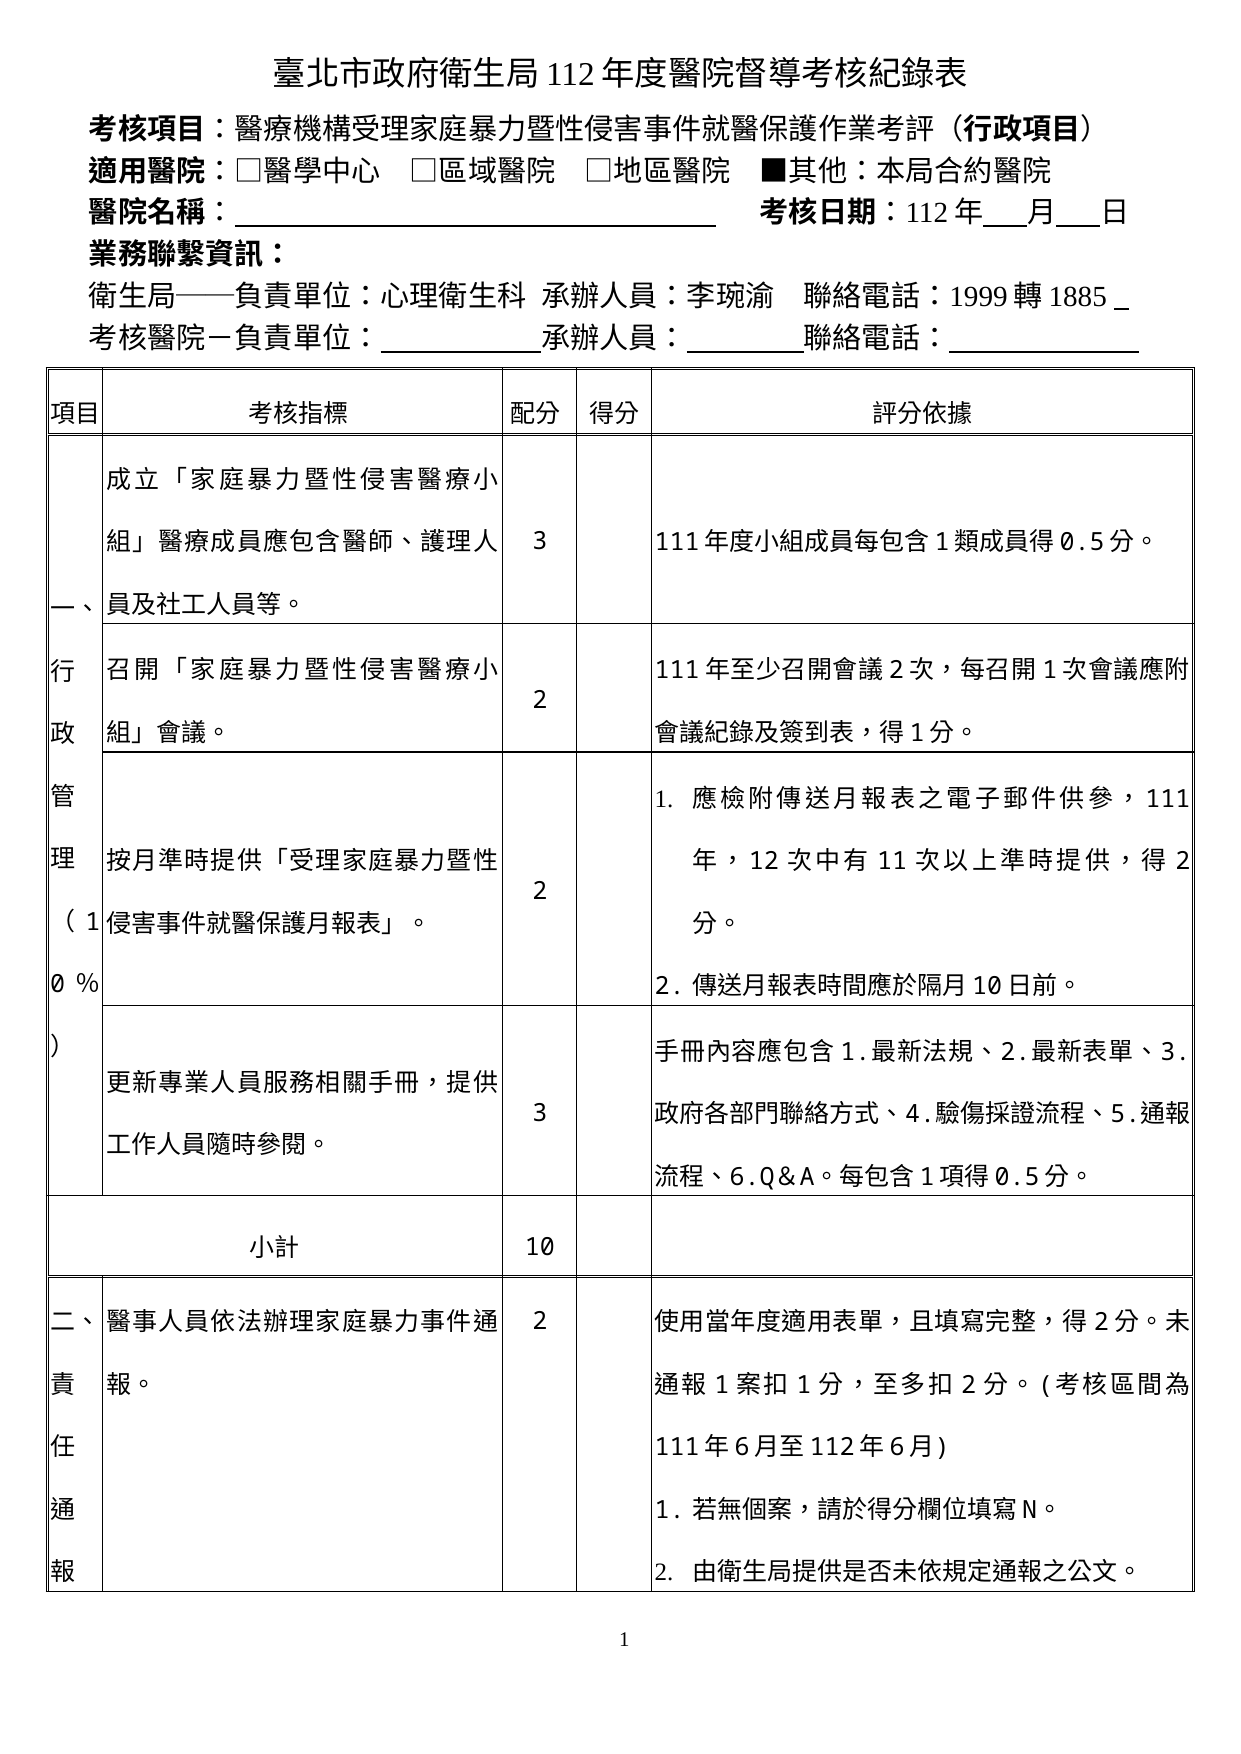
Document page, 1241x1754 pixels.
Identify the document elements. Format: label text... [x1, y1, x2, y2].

table_header 項目 [49, 370, 102, 433]
table_cell 3 [503, 1006, 576, 1195]
table_cell [652, 1196, 1192, 1275]
table_cell 使用當年度適用表單，且填寫完整，得2分。未通報1案扣1分，至多扣2分。(考核區間為111年6月至112年6月) 若無個案，請於得分欄位填寫N。 由衛生局提供是否未依規定通報之公文。 [652, 1278, 1192, 1591]
table_cell 111年度小組成員每包含1類成員得0.5分。 [652, 436, 1192, 623]
table_cell 3 [503, 436, 576, 623]
table_cell [577, 1278, 651, 1591]
table_header 考核指標 [103, 370, 502, 433]
table_cell 2 [503, 1278, 576, 1591]
table_cell 一、行 政 管 理 （10％） [49, 436, 102, 1195]
table_cell [577, 753, 651, 1004]
table_header 得分 [577, 370, 651, 433]
table_cell 111年至少召開會議2次，每召開1次會議應附會議紀錄及簽到表，得1分。 [652, 624, 1192, 751]
table_cell 二、 責 任 通 報 [49, 1278, 102, 1591]
table_header 評分依據 [652, 370, 1192, 433]
table_cell [577, 436, 651, 623]
table_cell 2 [503, 624, 576, 751]
table_cell 召開「家庭暴力暨性侵害醫療小組」會議。 [103, 624, 502, 751]
table_cell 更新專業人員服務相關手冊，提供工作人員隨時參閱。 [103, 1006, 502, 1195]
table_cell 10 [503, 1196, 576, 1275]
table_cell 成立「家庭暴力暨性侵害醫療小組」醫療成員應包含醫師、護理人員及社工人員等。 [103, 436, 502, 623]
table_cell 醫事人員依法辦理家庭暴力事件通報。 [103, 1278, 502, 1591]
table_cell [577, 1006, 651, 1195]
table_cell 2 [503, 753, 576, 1004]
table_cell 按月準時提供「受理家庭暴力暨性侵害事件就醫保護月報表」。 [103, 753, 502, 1004]
table_cell [577, 1196, 651, 1275]
table_cell [577, 624, 651, 751]
table_header 配分 [503, 370, 576, 433]
table_cell 應檢附傳送月報表之電子郵件供參，111年，12次中有11次以上準時提供，得2分。 傳送月報表時間應於隔月10日前。 [652, 753, 1192, 1004]
table_cell 手冊內容應包含1.最新法規、2.最新表單、3.政府各部門聯絡方式、4.驗傷採證流程、5.通報流程、6.Q＆A。每包含1項得0.5分。 [652, 1006, 1192, 1195]
table_cell 小計 [49, 1196, 502, 1275]
